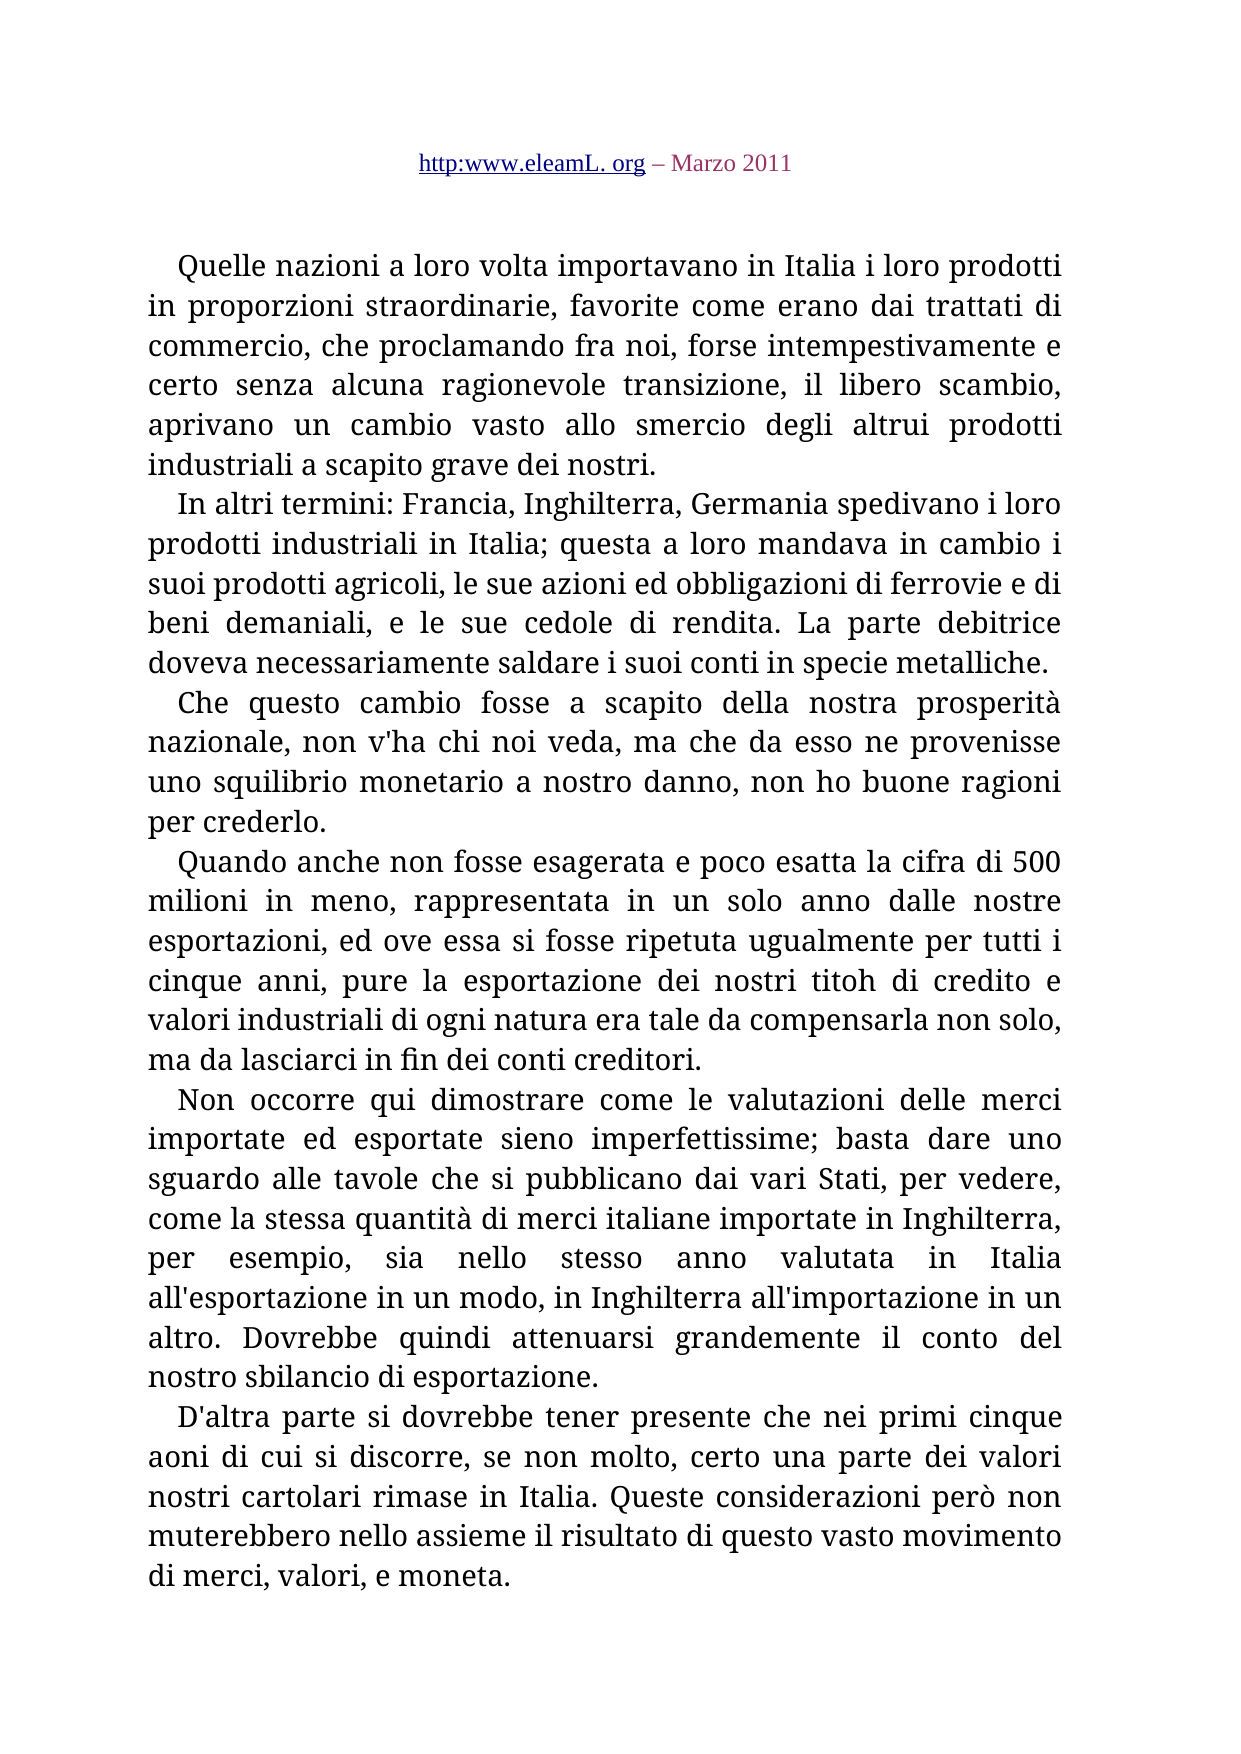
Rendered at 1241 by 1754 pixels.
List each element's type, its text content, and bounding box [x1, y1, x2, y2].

text Non occorre qui dimostrare come le valutazioni delle merci importate ed esportate sieno imperfettissime; basta dare uno sguardo alle tavole che si pubblicano dai vari Stati, per vedere, come la stessa quantità di merci italiane importate in Inghilterra, per esempio, sia nello stesso anno valutata in Italia all'esportazione in un modo, in Inghilterra all'importazione in un altro. Dovrebbe quindi attenuarsi grandemente il conto del nostro sbilancio di esportazione. [148, 1079, 1063, 1396]
text Quelle nazioni a loro volta importavano in Italia i loro prodotti in proporzioni straordinarie, favorite come erano dai trattati di commercio, che proclamando fra noi, forse intempestivamente e certo senza alcuna ragionevole transizione, il libero scambio, aprivano un cambio vasto allo smercio degli altrui prodotti industriali a scapito grave dei nostri. [148, 246, 1063, 484]
text In altri termini: Francia, Inghilterra, Germania spedivano i loro prodotti industriali in Italia; questa a loro mandava in cambio i suoi prodotti agricoli, le sue azioni ed obbligazioni di ferrovie e di beni demaniali, e le sue cedole di rendita. La parte debitrice doveva necessariamente saldare i suoi conti in specie metalliche. [148, 484, 1063, 682]
text Che questo cambio fosse a scapito della nostra prosperità nazionale, non v'ha chi noi veda, ma che da esso ne provenisse uno squilibrio monetario a nostro danno, non ho buone ragioni per crederlo. [148, 682, 1063, 841]
text Quando anche non fosse esagerata e poco esatta la cifra di 500 milioni in meno, rappresentata in un solo anno dalle nostre esportazioni, ed ove essa si fosse ripetuta ugualmente per tutti i cinque anni, pure la esportazione dei nostri titoh di credito e valori industriali di ogni natura era tale da compensarla non solo, ma da lasciarci in fin dei conti creditori. [148, 841, 1063, 1079]
text D'altra parte si dovrebbe tener presente che nei primi cinque aoni di cui si discorre, se non molto, certo una parte dei valori nostri cartolari rimase in Italia. Queste considerazioni però non muterebbero nello assieme il risultato di questo vasto movimento di merci, valori, e moneta. [148, 1396, 1063, 1595]
